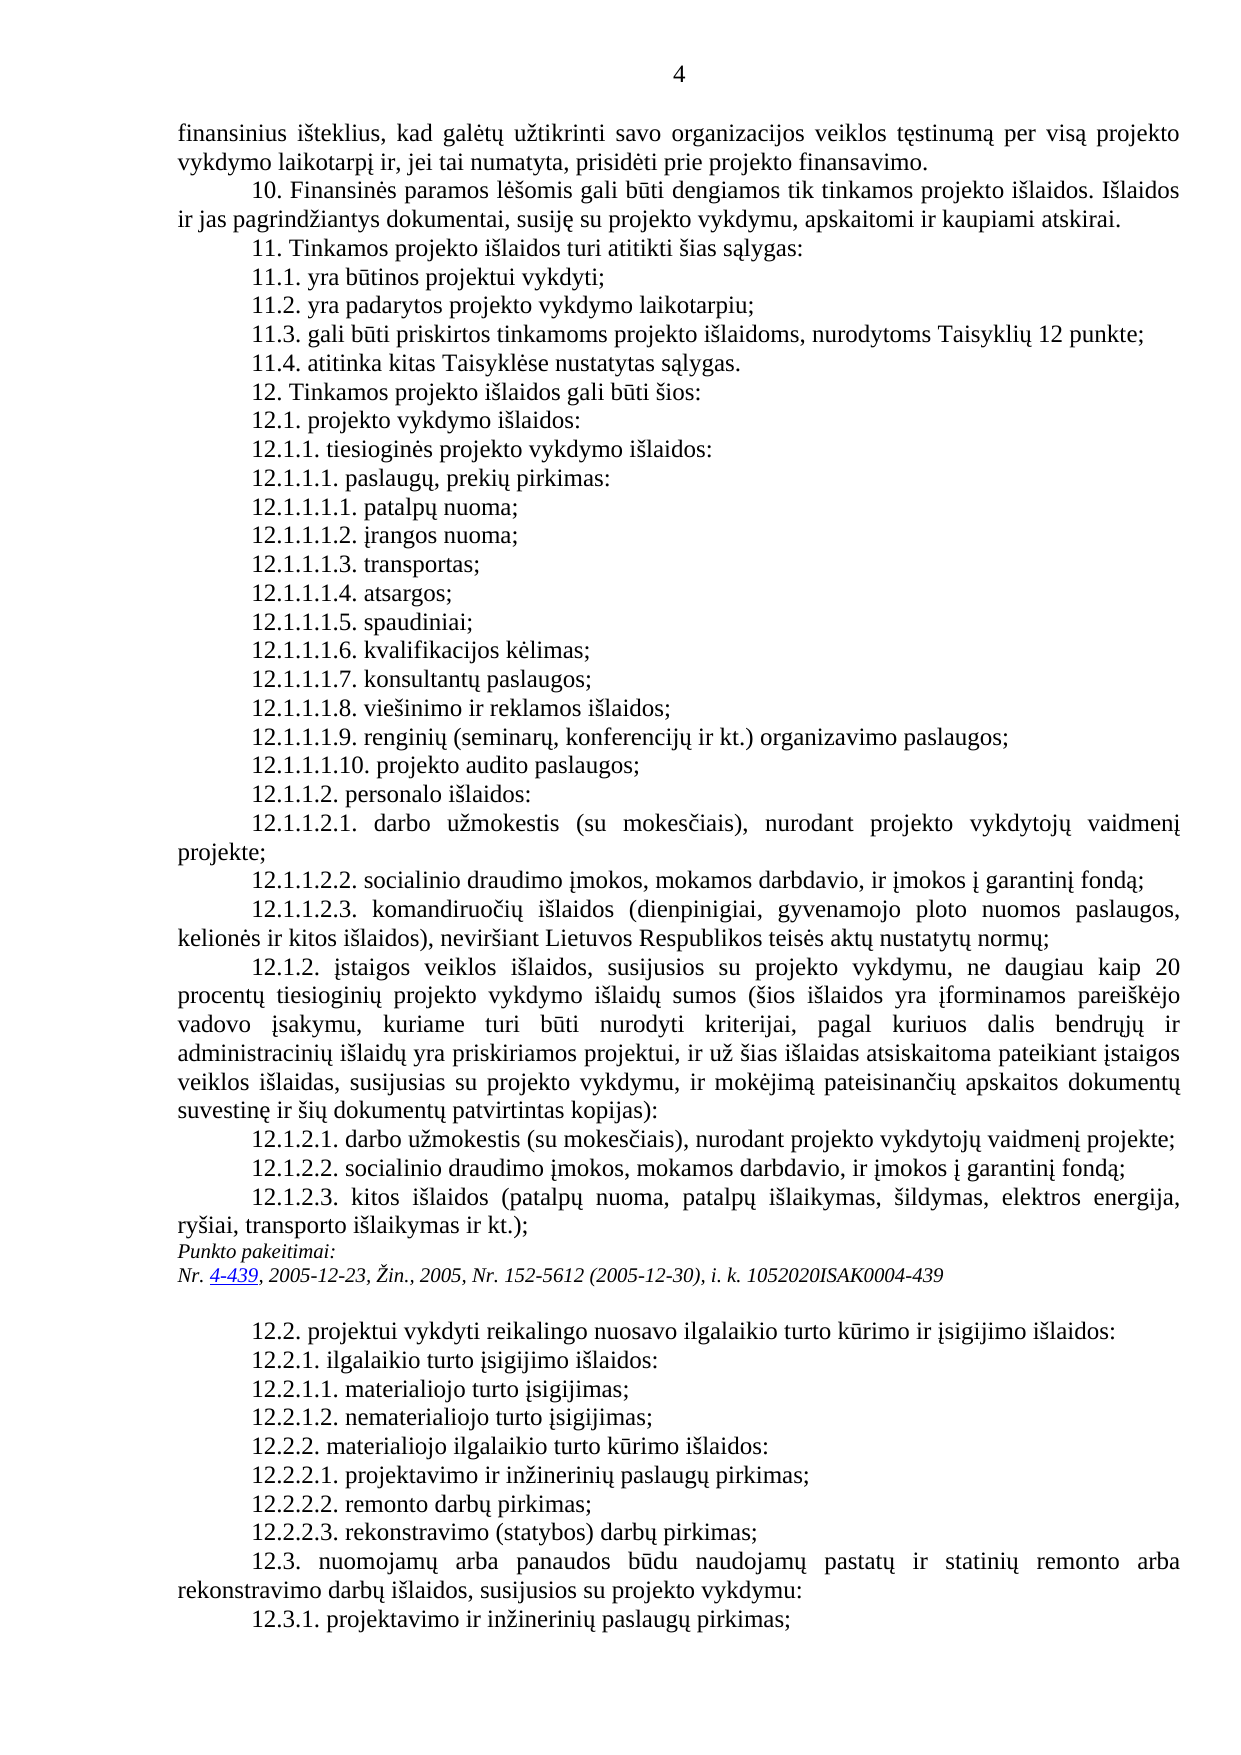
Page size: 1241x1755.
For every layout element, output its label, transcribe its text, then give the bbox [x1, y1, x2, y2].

text 12.2.1. ilgalaikio turto įsigijimo išlaidos: [177, 1345, 1181, 1374]
text Nr. 4-439, 2005-12-23, Žin., 2005, Nr. 152-5612 (2005-12-30), i. k. 1052020ISAK0004-439 [177, 1263, 1181, 1287]
text 12.1.1.2.2. socialinio draudimo įmokos, mokamos darbdavio, ir įmokos į garantinį fondą; [177, 866, 1181, 894]
text 12.2.2.3. rekonstravimo (statybos) darbų pirkimas; [177, 1517, 1181, 1546]
text 12.2.2. materialiojo ilgalaikio turto kūrimo išlaidos: [177, 1431, 1181, 1460]
text finansinius išteklius, kad galėtų užtikrinti savo organizacijos veiklos tęstinumą per visą projekto vykdymo laikotarpį ir, jei tai numatyta, prisidėti prie projekto finansavimo. [177, 118, 1181, 176]
text 12. Tinkamos projekto išlaidos gali būti šios: [177, 377, 1181, 406]
text 12.1.2.1. darbo užmokestis (su mokesčiais), nurodant projekto vykdytojų vaidmenį projekte; [177, 1124, 1181, 1153]
text 11.3. gali būti priskirtos tinkamoms projekto išlaidoms, nurodytoms Taisyklių 12 punkte; [177, 319, 1181, 348]
text 11.1. yra būtinos projektui vykdyti; [177, 262, 1181, 291]
text 12.1.1.1.9. renginių (seminarų, konferencijų ir kt.) organizavimo paslaugos; [177, 722, 1181, 751]
text 12.1.1.1.2. įrangos nuoma; [177, 521, 1181, 549]
text 12.1.1.1.4. atsargos; [177, 578, 1181, 607]
text 12.2. projektui vykdyti reikalingo nuosavo ilgalaikio turto kūrimo ir įsigijimo išlaidos: [177, 1316, 1181, 1345]
text 12.1.1.1.3. transportas; [177, 549, 1181, 578]
text 12.1.1.1.8. viešinimo ir reklamos išlaidos; [177, 693, 1181, 722]
text 12.1.1.1.7. konsultantų paslaugos; [177, 664, 1181, 693]
text 12.2.2.1. projektavimo ir inžinerinių paslaugų pirkimas; [177, 1460, 1181, 1489]
text 11. Tinkamos projekto išlaidos turi atitikti šias sąlygas: [177, 233, 1181, 262]
text 12.3.1. projektavimo ir inžinerinių paslaugų pirkimas; [177, 1604, 1181, 1632]
text 12.1.1.2.1. darbo užmokestis (su mokesčiais), nurodant projekto vykdytojų vaidmenį projekte; [177, 808, 1181, 866]
text 12.1.1.2. personalo išlaidos: [177, 779, 1181, 808]
text 12.2.2.2. remonto darbų pirkimas; [177, 1489, 1181, 1517]
text 12.1. projekto vykdymo išlaidos: [177, 406, 1181, 434]
text 12.1.1.1.10. projekto audito paslaugos; [177, 751, 1181, 779]
text 12.1.1.1.6. kvalifikacijos kėlimas; [177, 636, 1181, 664]
text 12.1.1.1. paslaugų, prekių pirkimas: [177, 463, 1181, 492]
text 10. Finansinės paramos lėšomis gali būti dengiamos tik tinkamos projekto išlaidos. Išlaidos ir jas pagrindžiantys dokumentai, susiję su projekto vykdymu, apskaitomi ir kaupiami atskirai. [177, 176, 1181, 233]
text 12.1.2. įstaigos veiklos išlaidos, susijusios su projekto vykdymu, ne daugiau kaip 20 procentų tiesioginių projekto vykdymo išlaidų sumos (šios išlaidos yra įforminamos pareiškėjo vadovo įsakymu, kuriame turi būti nurodyti kriterijai, pagal kuriuos dalis bendrųjų ir administracinių išlaidų yra priskiriamos projektui, ir už šias išlaidas atsiskaitoma pateikiant įstaigos veiklos išlaidas, susijusias su projekto vykdymu, ir mokėjimą pateisinančių apskaitos dokumentų suvestinę ir šių dokumentų patvirtintas kopijas): [177, 952, 1181, 1124]
text 12.1.2.2. socialinio draudimo įmokos, mokamos darbdavio, ir įmokos į garantinį fondą; [177, 1153, 1181, 1182]
text 12.2.1.1. materialiojo turto įsigijimas; [177, 1374, 1181, 1402]
text Punkto pakeitimai: [177, 1239, 1181, 1263]
text 12.1.1. tiesioginės projekto vykdymo išlaidos: [177, 434, 1181, 463]
text 12.1.1.1.5. spaudiniai; [177, 607, 1181, 636]
text 12.1.1.2.3. komandiruočių išlaidos (dienpinigiai, gyvenamojo ploto nuomos paslaugos, kelionės ir kitos išlaidos), neviršiant Lietuvos Respublikos teisės aktų nustatytų normų; [177, 894, 1181, 952]
text 11.4. atitinka kitas Taisyklėse nustatytas sąlygas. [177, 348, 1181, 377]
text 12.1.2.3. kitos išlaidos (patalpų nuoma, patalpų išlaikymas, šildymas, elektros energija, ryšiai, transporto išlaikymas ir kt.); [177, 1182, 1181, 1239]
text 12.2.1.2. nematerialiojo turto įsigijimas; [177, 1402, 1181, 1431]
text 11.2. yra padarytos projekto vykdymo laikotarpiu; [177, 291, 1181, 319]
text 12.1.1.1.1. patalpų nuoma; [177, 492, 1181, 521]
text 12.3. nuomojamų arba panaudos būdu naudojamų pastatų ir statinių remonto arba rekonstravimo darbų išlaidos, susijusios su projekto vykdymu: [177, 1546, 1181, 1604]
